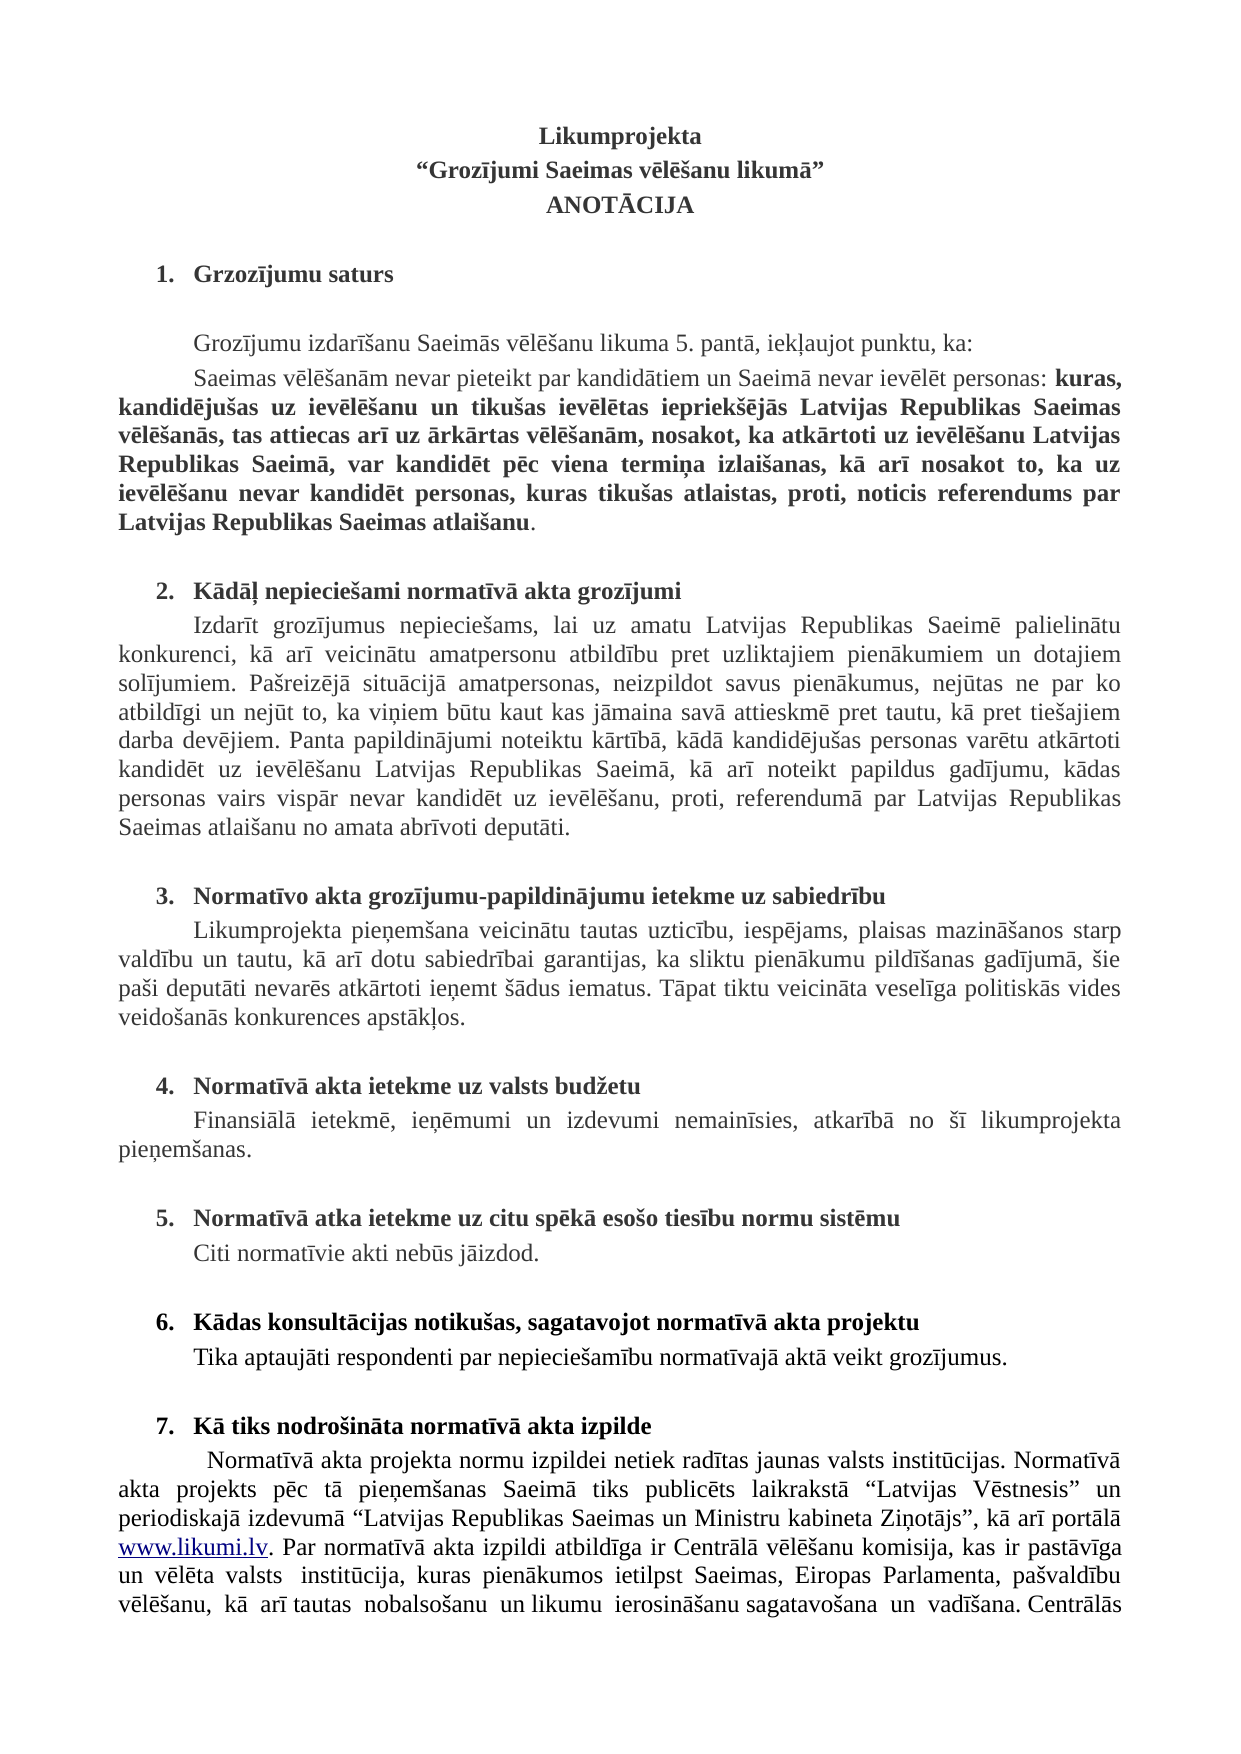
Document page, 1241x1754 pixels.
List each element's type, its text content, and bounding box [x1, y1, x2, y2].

text “Grozījumi Saeimas vēlēšanu likumā” [118, 156, 1122, 184]
text Likumprojekta [118, 121, 1122, 150]
list Normatīvā akta ietekme uz valsts budžetu [156, 1071, 1122, 1100]
list Grzozījumu saturs [156, 259, 1122, 288]
text Grozījumu izdarīšanu Saeimās vēlēšanu likuma 5. pantā, iekļaujot punktu, ka: [118, 328, 1122, 357]
text Tika aptaujāti respondenti par nepieciešamību normatīvajā aktā veikt grozījumus. [118, 1342, 1122, 1371]
text Saeimas vēlēšanām nevar pieteikt par kandidātiem un Saeimā nevar ievēlēt personas: kuras, kandidējušas uz ievēlēšanu un tikušas ievēlētas iepriekšējās Latvijas Republikas Saeimas vēlēšanās, tas attiecas arī uz ārkārtas vēlēšanām, nosakot, ka atkārtoti uz ievēlēšanu Latvijas Republikas Saeimā, var kandidēt pēc viena termiņa izlaišanas, kā arī nosakot to, ka uz ievēlēšanu nevar kandidēt personas, kuras tikušas atlaistas, proti, noticis referendums par Latvijas Republikas Saeimas atlaišanu. [118, 363, 1122, 536]
text ANOTĀCIJA [118, 190, 1122, 219]
list Kādas konsultācijas notikušas, sagatavojot normatīvā akta projektu [156, 1307, 1122, 1336]
text Izdarīt grozījumus nepieciešams, lai uz amatu Latvijas Republikas Saeimē palielinātu konkurenci, kā arī veicinātu amatpersonu atbildību pret uzliktajiem pienākumiem un dotajiem solījumiem. Pašreizējā situācijā amatpersonas, neizpildot savus pienākumus, nejūtas ne par ko atbildīgi un nejūt to, ka viņiem būtu kaut kas jāmaina savā attieskmē pret tautu, kā pret tiešajiem darba devējiem. Panta papildinājumi noteiktu kārtībā, kādā kandidējušas personas varētu atkārtoti kandidēt uz ievēlēšanu Latvijas Republikas Saeimā, kā arī noteikt papildus gadījumu, kādas personas vairs vispār nevar kandidēt uz ievēlēšanu, proti, referendumā par Latvijas Republikas Saeimas atlaišanu no amata abrīvoti deputāti. [118, 611, 1122, 841]
text Normatīvā akta projekta normu izpildei netiek radītas jaunas valsts institūcijas. Normatīvā akta projekts pēc tā pieņemšanas Saeimā tiks publicēts laikrakstā “Latvijas Vēstnesis” un periodiskajā izdevumā “Latvijas Republikas Saeimas un Ministru kabineta Ziņotājs”, kā arī portālā www.likumi.lv. Par normatīvā akta izpildi atbildīga ir Centrālā vēlēšanu komisija, kas ir pastāvīga un vēlēta valsts institūcija, kuras pienākumos ietilpst Saeimas, Eiropas Parlamenta, pašvaldību vēlēšanu, kā arī tautas nobalsošanu un likumu ierosināšanu sagatavošana un vadīšana. Centrālās [118, 1446, 1122, 1618]
text Citi normatīvie akti nebūs jāizdod. [118, 1238, 1122, 1267]
list Kādāļ nepieciešami normatīvā akta grozījumi [156, 576, 1122, 605]
list Normatīvo akta grozījumu-papildinājumu ietekme uz sabiedrību [156, 881, 1122, 910]
text Likumprojekta pieņemšana veicinātu tautas uzticību, iespējams, plaisas mazināšanos starp valdību un tautu, kā arī dotu sabiedrībai garantijas, ka sliktu pienākumu pildīšanas gadījumā, šie paši deputāti nevarēs atkārtoti ieņemt šādus iematus. Tāpat tiktu veicināta veselīga politiskās vides veidošanās konkurences apstākļos. [118, 916, 1122, 1031]
list Kā tiks nodrošināta normatīvā akta izpilde [156, 1411, 1122, 1440]
list Normatīvā atka ietekme uz citu spēkā esošo tiesību normu sistēmu [156, 1203, 1122, 1232]
text Finansiālā ietekmē, ieņēmumi un izdevumi nemainīsies, atkarībā no šī likumprojekta pieņemšanas. [118, 1106, 1122, 1163]
